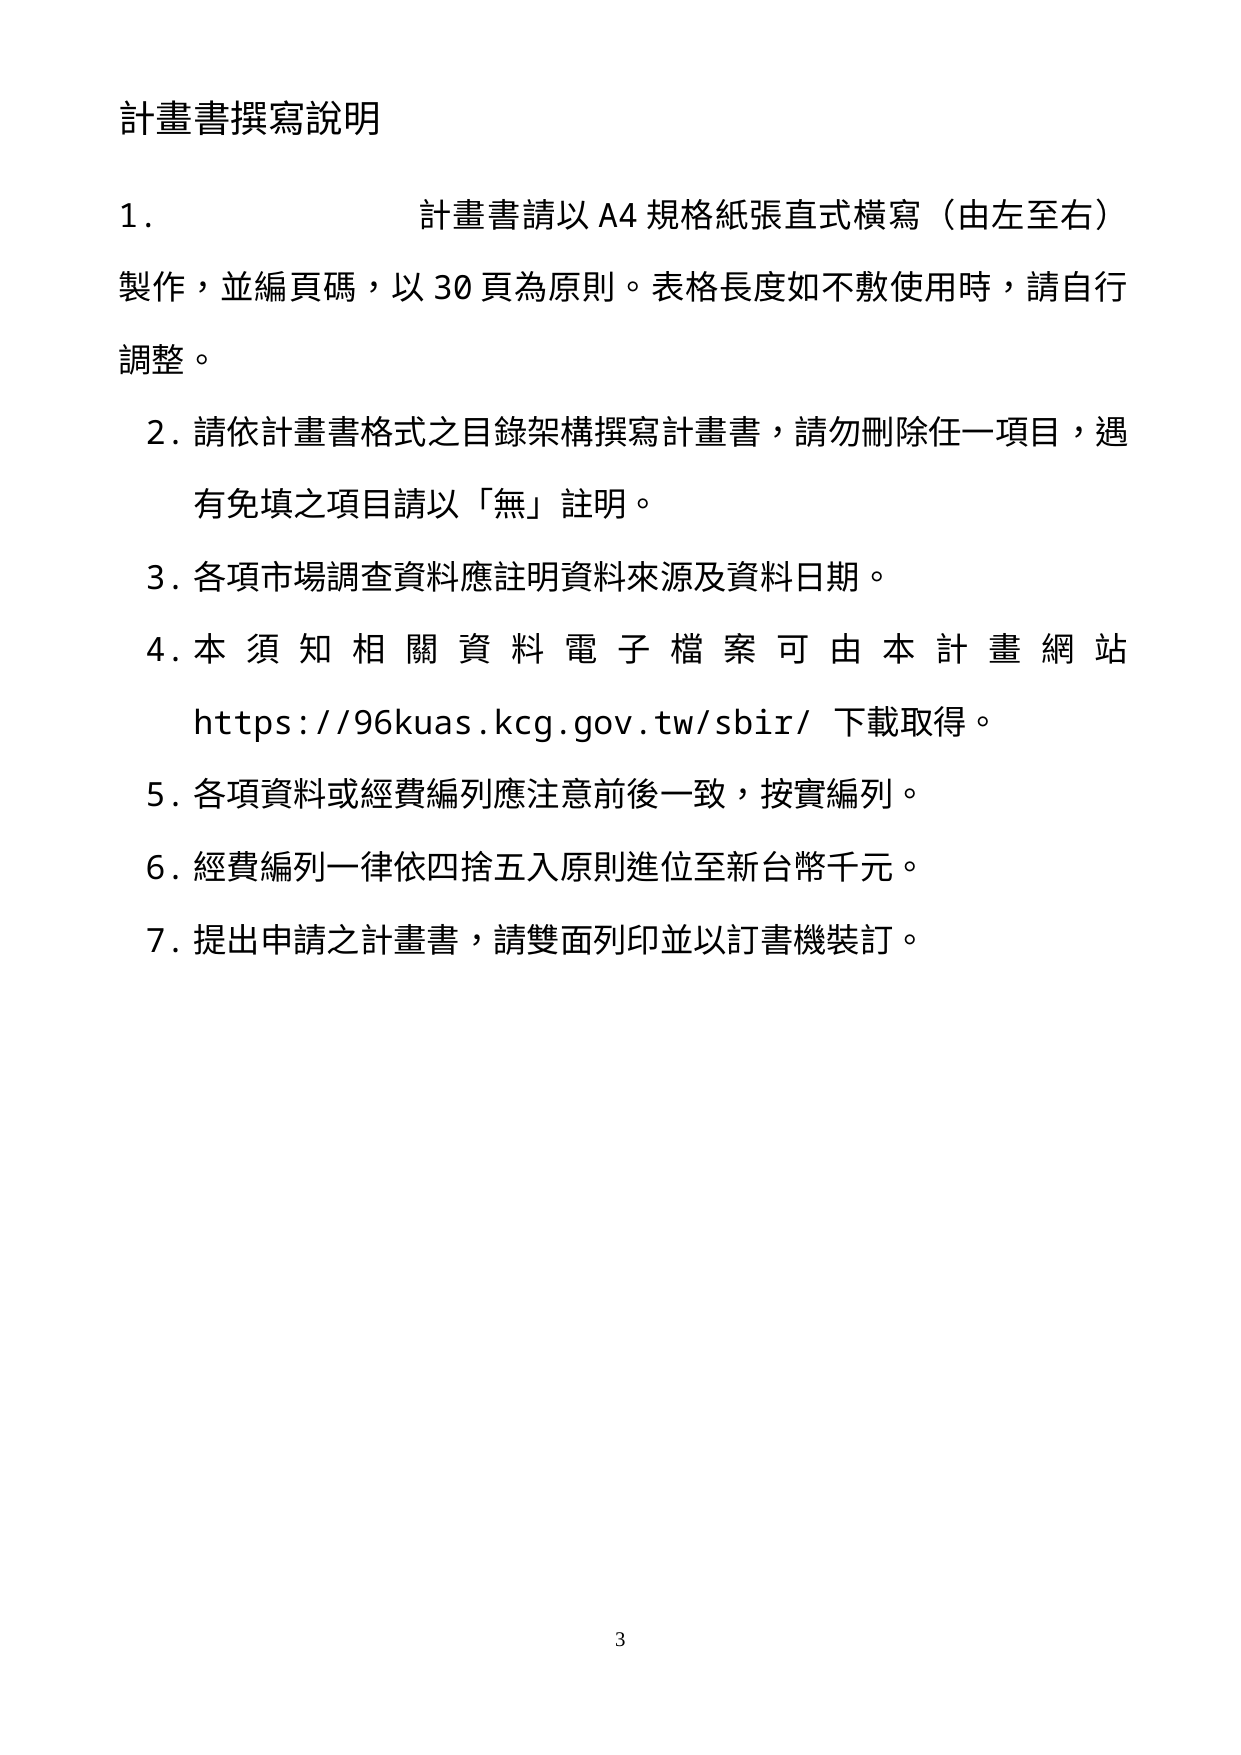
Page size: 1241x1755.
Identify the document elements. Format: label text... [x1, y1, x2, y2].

list 各項市場調查資料應註明資料來源及資料日期。 [145, 550, 1129, 599]
text 計畫書撰寫說明 [118, 89, 1129, 143]
list 經費編列一律依四捨五入原則進位至新台幣千元。 [145, 841, 1129, 889]
list 請依計畫書格式之目錄架構撰寫計畫書，請勿刪除任一項目，遇有免填之項目請以「無」註明。 [145, 406, 1129, 526]
list 提出申請之計畫書，請雙面列印並以訂書機裝訂。 [145, 913, 1129, 962]
list 計畫書請以A4規格紙張直式橫寫（由左至右）製作，並編頁碼，以30頁為原則。表格長度如不敷使用時，請自行調整。 [118, 188, 1129, 382]
list 本須知相關資料電子檔案可由本計畫網站 https://96kuas.kcg.gov.tw/sbir/ 下載取得。 [145, 623, 1129, 744]
list 各項資料或經費編列應注意前後一致，按實編列。 [145, 768, 1129, 817]
